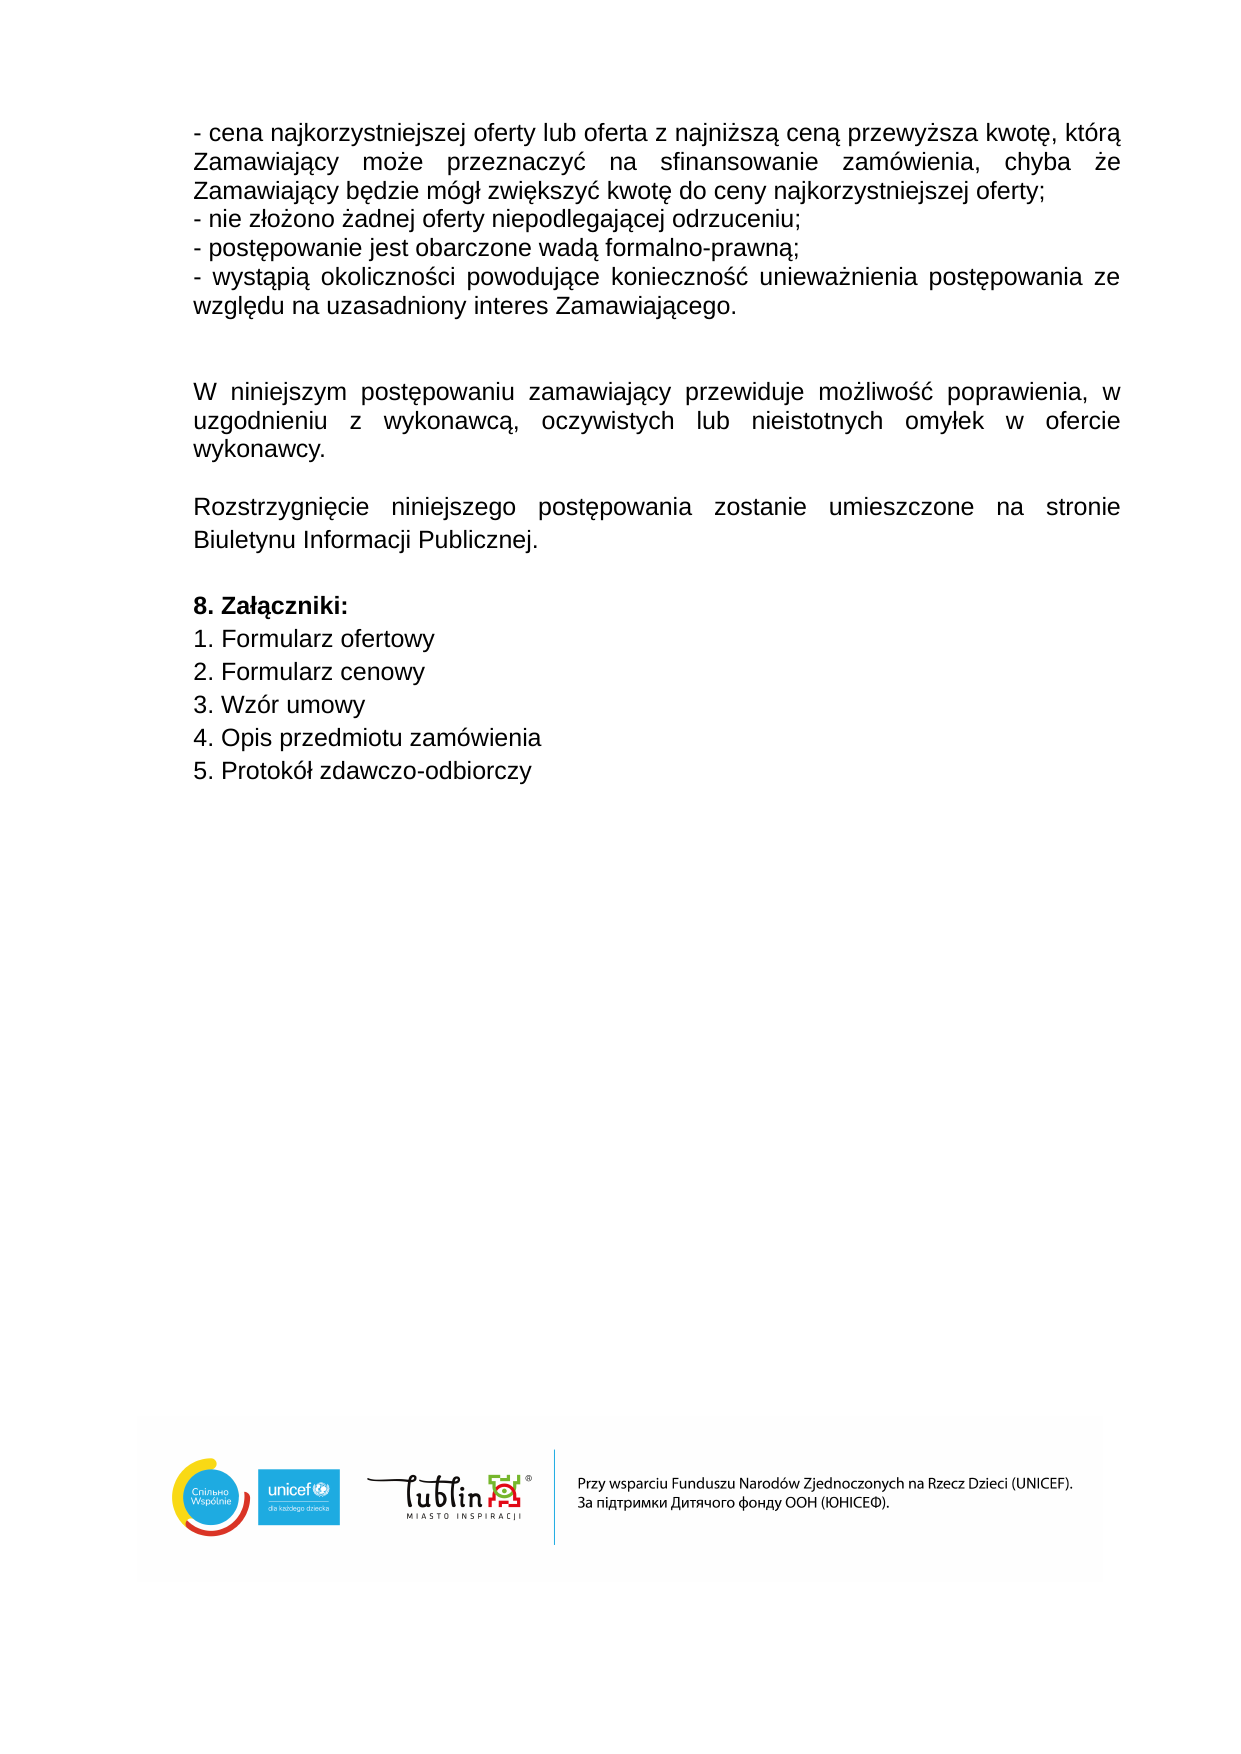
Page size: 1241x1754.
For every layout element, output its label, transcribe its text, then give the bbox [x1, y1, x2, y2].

list 4. Opis przedmiotu zamówienia [193, 723, 1122, 752]
list - nie złożono żadnej oferty niepodlegającej odrzuceniu; [193, 204, 1122, 233]
list 3. Wzór umowy [156, 690, 1122, 719]
picture [136, 1416, 1104, 1582]
list - wystąpią okoliczności powodujące konieczność unieważnienia postępowania ze względu na uzasadniony interes Zamawiającego. [193, 262, 1122, 319]
list - cena najkorzystniejszej oferty lub oferta z najniższą ceną przewyższa kwotę, którą Zamawiający może przeznaczyć na sfinansowanie zamówienia, chyba że Zamawiający będzie mógł zwiększyć kwotę do ceny najkorzystniejszej oferty; [193, 118, 1122, 204]
list W niniejszym postępowaniu zamawiający przewiduje możliwość poprawienia, w uzgodnieniu z wykonawcą, oczywistych lub nieistotnych omyłek w ofercie wykonawcy. [193, 377, 1122, 463]
list Rozstrzygnięcie niniejszego postępowania zostanie umieszczone na stronie Biuletynu Informacji Publicznej. [193, 492, 1122, 554]
list 8. Załączniki: [156, 591, 1122, 620]
list 5. Protokół zdawczo-odbiorczy [193, 756, 1122, 785]
list - postępowanie jest obarczone wadą formalno-prawną; [193, 233, 1122, 262]
list 1. Formularz ofertowy [156, 624, 1122, 653]
list 2. Formularz cenowy [156, 657, 1122, 686]
